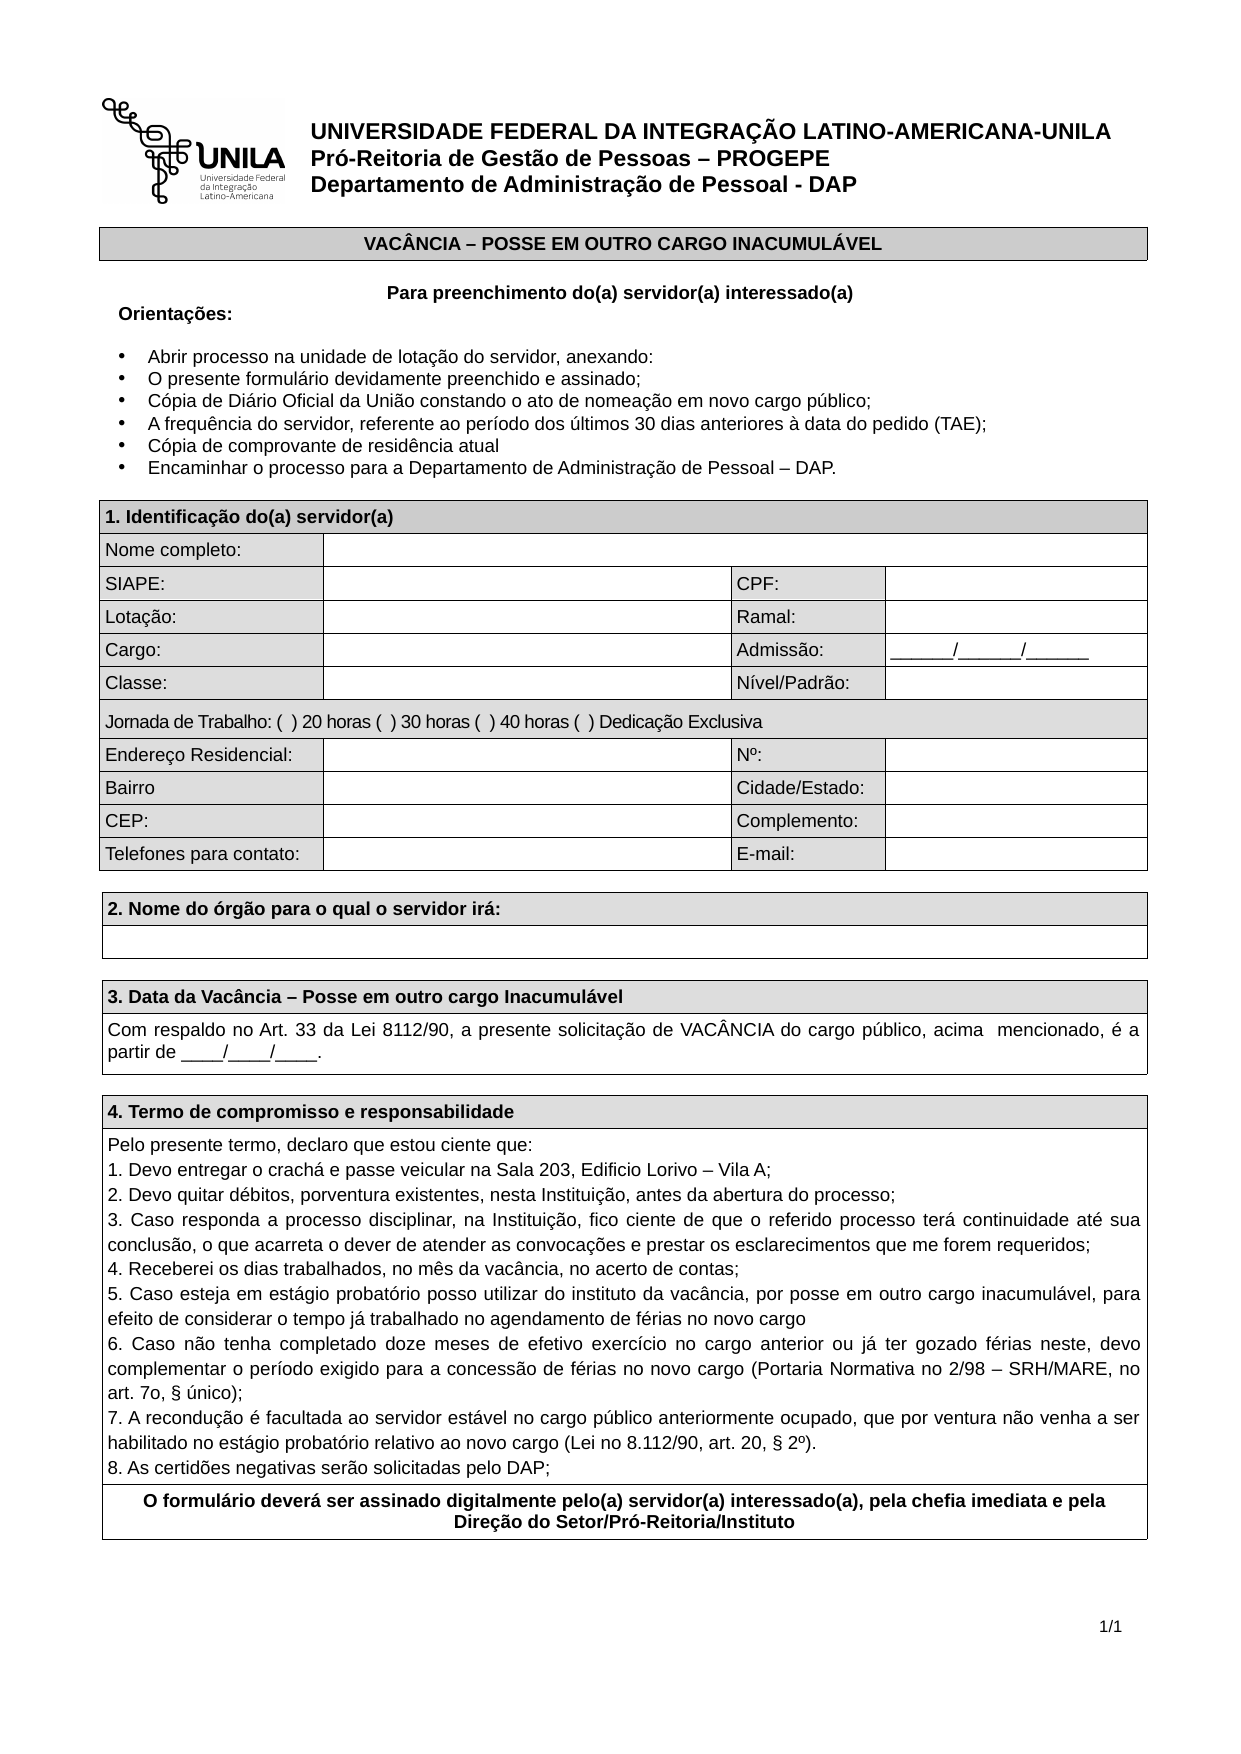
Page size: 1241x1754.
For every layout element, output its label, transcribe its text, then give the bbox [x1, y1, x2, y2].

table_cell [324, 567, 731, 599]
table_cell Classe: [100, 667, 323, 699]
table_header 2. Nome do órgão para o qual o servidor irá: [103, 893, 1147, 925]
table_cell O formulário deverá ser assinado digitalmente pelo(a) servidor(a) interessado(a), pela chefia imediata e pela Direção do Setor/Pró-Reitoria/Instituto [103, 1485, 1147, 1538]
table_cell Cidade/Estado: [732, 772, 885, 804]
table_cell [886, 667, 1147, 699]
table_header 1. Identificação do(a) servidor(a) [100, 501, 1147, 533]
table_cell Ramal: [732, 601, 885, 633]
table_header 3. Data da Vacância – Posse em outro cargo Inacumulável [103, 981, 1147, 1013]
table_cell [324, 634, 731, 666]
table_header 4. Termo de compromisso e responsabilidade [103, 1096, 1147, 1128]
table_cell [886, 805, 1147, 837]
list Encaminhar o processo para a Departamento de Administração de Pessoal – DAP. [118, 457, 1122, 479]
table_cell Complemento: [732, 805, 885, 837]
table_cell CEP: [100, 805, 323, 837]
table_cell [324, 667, 731, 699]
table_cell Nome completo: [100, 534, 323, 566]
picture [102, 98, 285, 204]
text Orientações: [118, 303, 1122, 324]
table_cell ______/______/______ [886, 634, 1147, 666]
table_cell Nível/Padrão: [732, 667, 885, 699]
list Cópia de Diário Oficial da União constando o ato de nomeação em novo cargo público; [118, 390, 1122, 412]
table_cell Telefones para contato: [100, 838, 323, 870]
table_cell [324, 838, 731, 870]
text Para preenchimento do(a) servidor(a) interessado(a) [118, 281, 1122, 303]
table_cell [324, 805, 731, 837]
table_header VACÂNCIA – POSSE EM OUTRO CARGO INACUMULÁVEL [100, 228, 1147, 260]
table_cell [886, 838, 1147, 870]
table_cell [103, 926, 1147, 958]
table_cell Pelo presente termo, declaro que estou ciente que: 1. Devo entregar o crachá e passe veicular na Sala 203, Edificio Lorivo – Vila A; 2. Devo quitar débitos, porventura existentes, nesta Instituição, antes da abertura do processo; 3. Caso responda a processo disciplinar, na Instituição, fico ciente de que o referido processo terá continuidade até sua conclusão, o que acarreta o dever de atender as convocações e prestar os esclarecimentos que me forem requeridos; 4. Receberei os dias trabalhados, no mês da vacância, no acerto de contas; 5. Caso esteja em estágio probatório posso utilizar do instituto da vacância, por posse em outro cargo inacumulável, para efeito de considerar o tempo já trabalhado no agendamento de férias no novo cargo 6. Caso não tenha completado doze meses de efetivo exercício no cargo anterior ou já ter gozado férias neste, devo complementar o período exigido para a concessão de férias no novo cargo (Portaria Normativa no 2/98 – SRH/MARE, no art. 7o, § único); 7. A recondução é facultada ao servidor estável no cargo público anteriormente ocupado, que por ventura não venha a ser habilitado no estágio probatório relativo ao novo cargo (Lei no 8.112/90, art. 20, § 2º). 8. As certidões negativas serão solicitadas pelo DAP; [103, 1129, 1147, 1484]
list Abrir processo na unidade de lotação do servidor, anexando: [118, 346, 1122, 368]
table_cell [324, 739, 731, 771]
table_cell [886, 601, 1147, 633]
table_cell Com respaldo no Art. 33 da Lei 8112/90, a presente solicitação de VACÂNCIA do cargo público, acima mencionado, é a partir de ____/____/____. [103, 1014, 1147, 1073]
table_cell [324, 601, 731, 633]
table_cell Bairro [100, 772, 323, 804]
table_cell Admissão: [732, 634, 885, 666]
table_cell [324, 772, 731, 804]
table_cell Jornada de Trabalho: ( ) 20 horas ( ) 30 horas ( ) 40 horas ( ) Dedicação Exclusiva [100, 700, 1147, 738]
table_cell [886, 567, 1147, 599]
table_cell Nº: [732, 739, 885, 771]
table_cell CPF: [732, 567, 885, 599]
table_cell Endereço Residencial: [100, 739, 323, 771]
table_cell Cargo: [100, 634, 323, 666]
table_cell [886, 739, 1147, 771]
table_cell [324, 534, 1147, 566]
table_cell SIAPE: [100, 567, 323, 599]
table_cell Lotação: [100, 601, 323, 633]
list Cópia de comprovante de residência atual [118, 434, 1122, 457]
table_cell E-mail: [732, 838, 885, 870]
list A frequência do servidor, referente ao período dos últimos 30 dias anteriores à data do pedido (TAE); [118, 412, 1122, 434]
list O presente formulário devidamente preenchido e assinado; [118, 368, 1122, 390]
table_cell [886, 772, 1147, 804]
